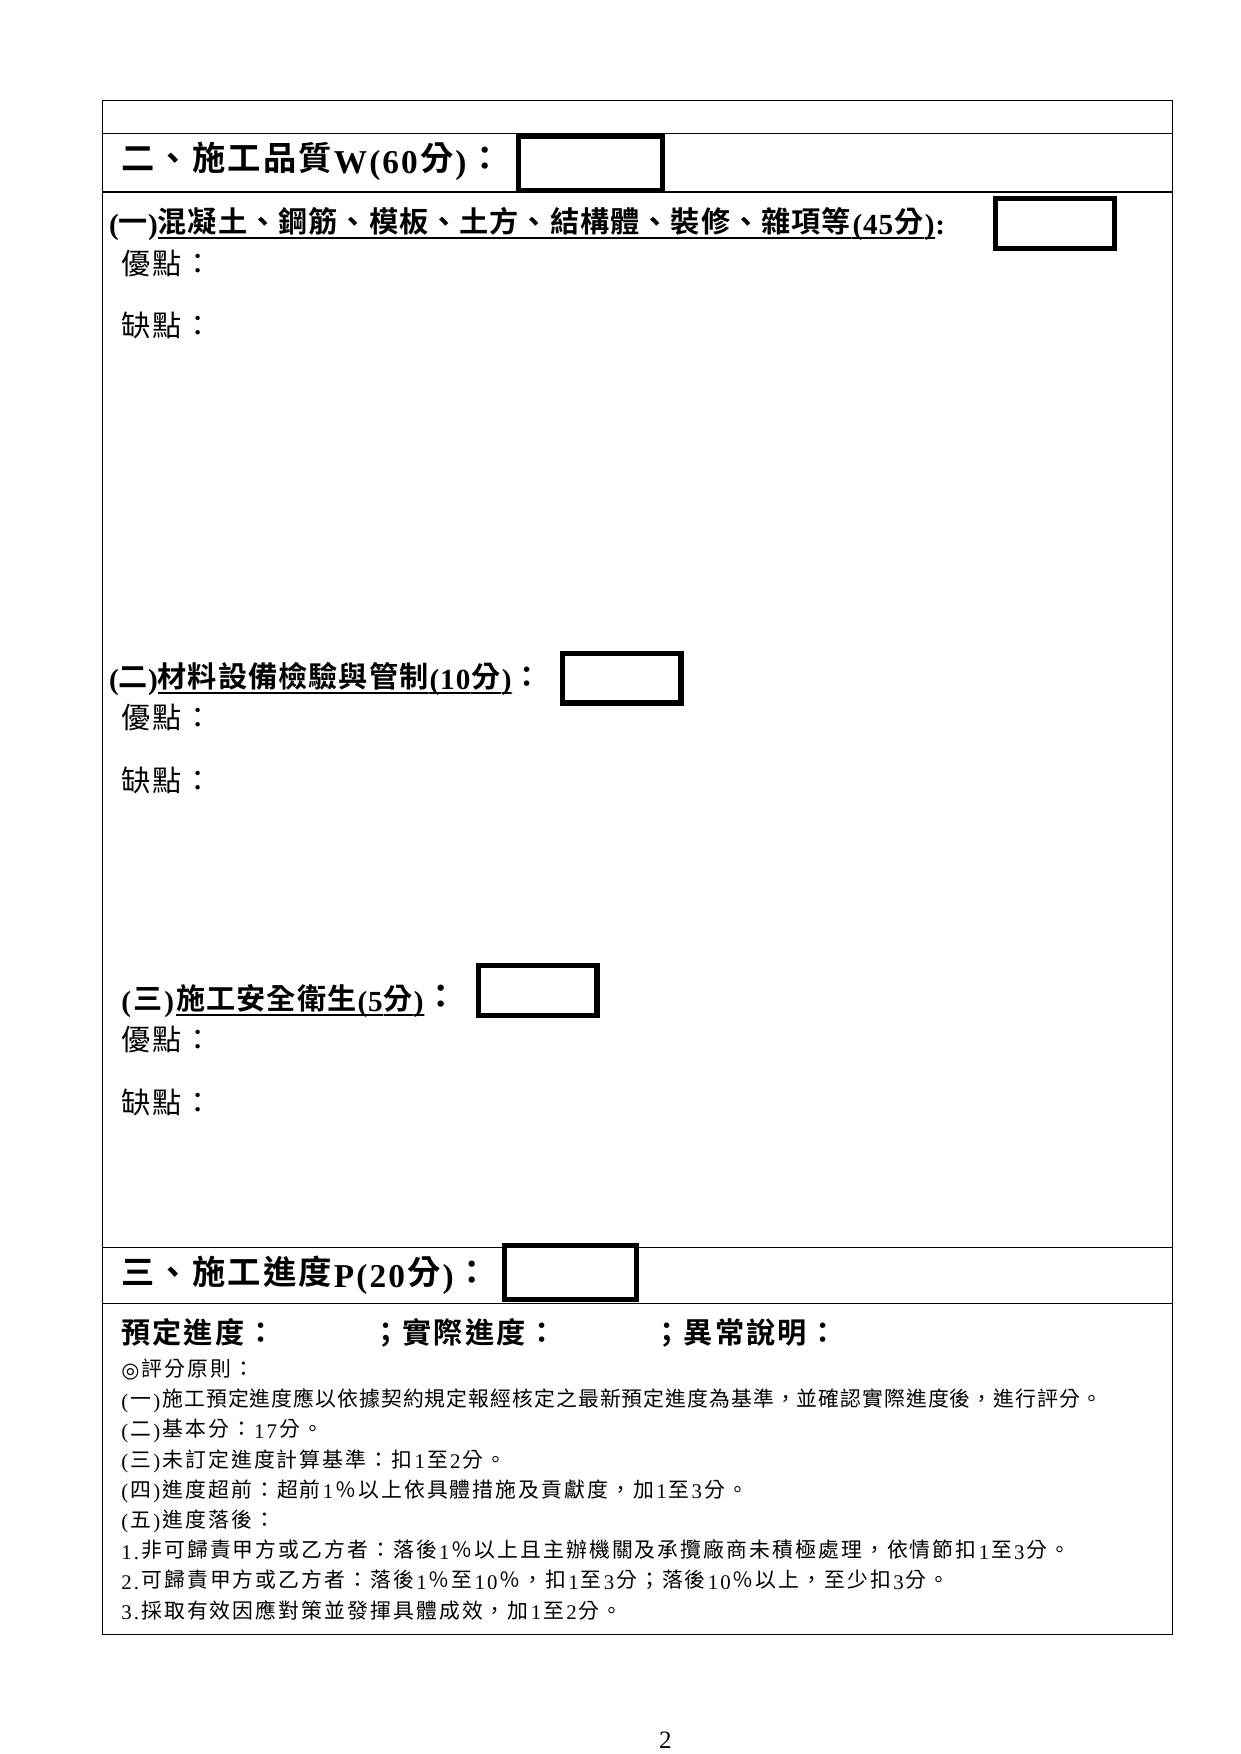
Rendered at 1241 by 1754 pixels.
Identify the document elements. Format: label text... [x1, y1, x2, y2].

table_cell (一)混凝土、鋼筋、模板、土方、結構體、裝修、雜項等(45分): 優點： 缺點： (二)材料設備檢驗與管制(10分)： 優點： 缺點： (三)施工安全衛生(5分)： 優點： 缺點： [103, 193, 1172, 1247]
table_cell 預定進度： ；實際進度： ；異常說明： ◎評分原則： (一)施工預定進度應以依據契約規定報經核定之最新預定進度為基準，並確認實際進度後，進行評分。 (二)基本分：17分。 (三)未訂定進度計算基準：扣1至2分。 (四)進度超前：超前1％以上依具體措施及貢獻度，加1至3分。 (五)進度落後： 1.非可歸責甲方或乙方者：落後1％以上且主辦機關及承攬廠商未積極處理，依情節扣1至3分。 2.可歸責甲方或乙方者：落後1％至10％，扣1至3分；落後10％以上，至少扣3分。 3.採取有效因應對策並發揮具體成效，加1至2分。 [103, 1304, 1172, 1633]
table_cell 二、施工品質W(60分)： [103, 134, 516, 191]
table_cell [103, 101, 1172, 133]
table_cell [665, 134, 1172, 191]
table_cell 三、施工進度P(20分)： [103, 1248, 1172, 1303]
